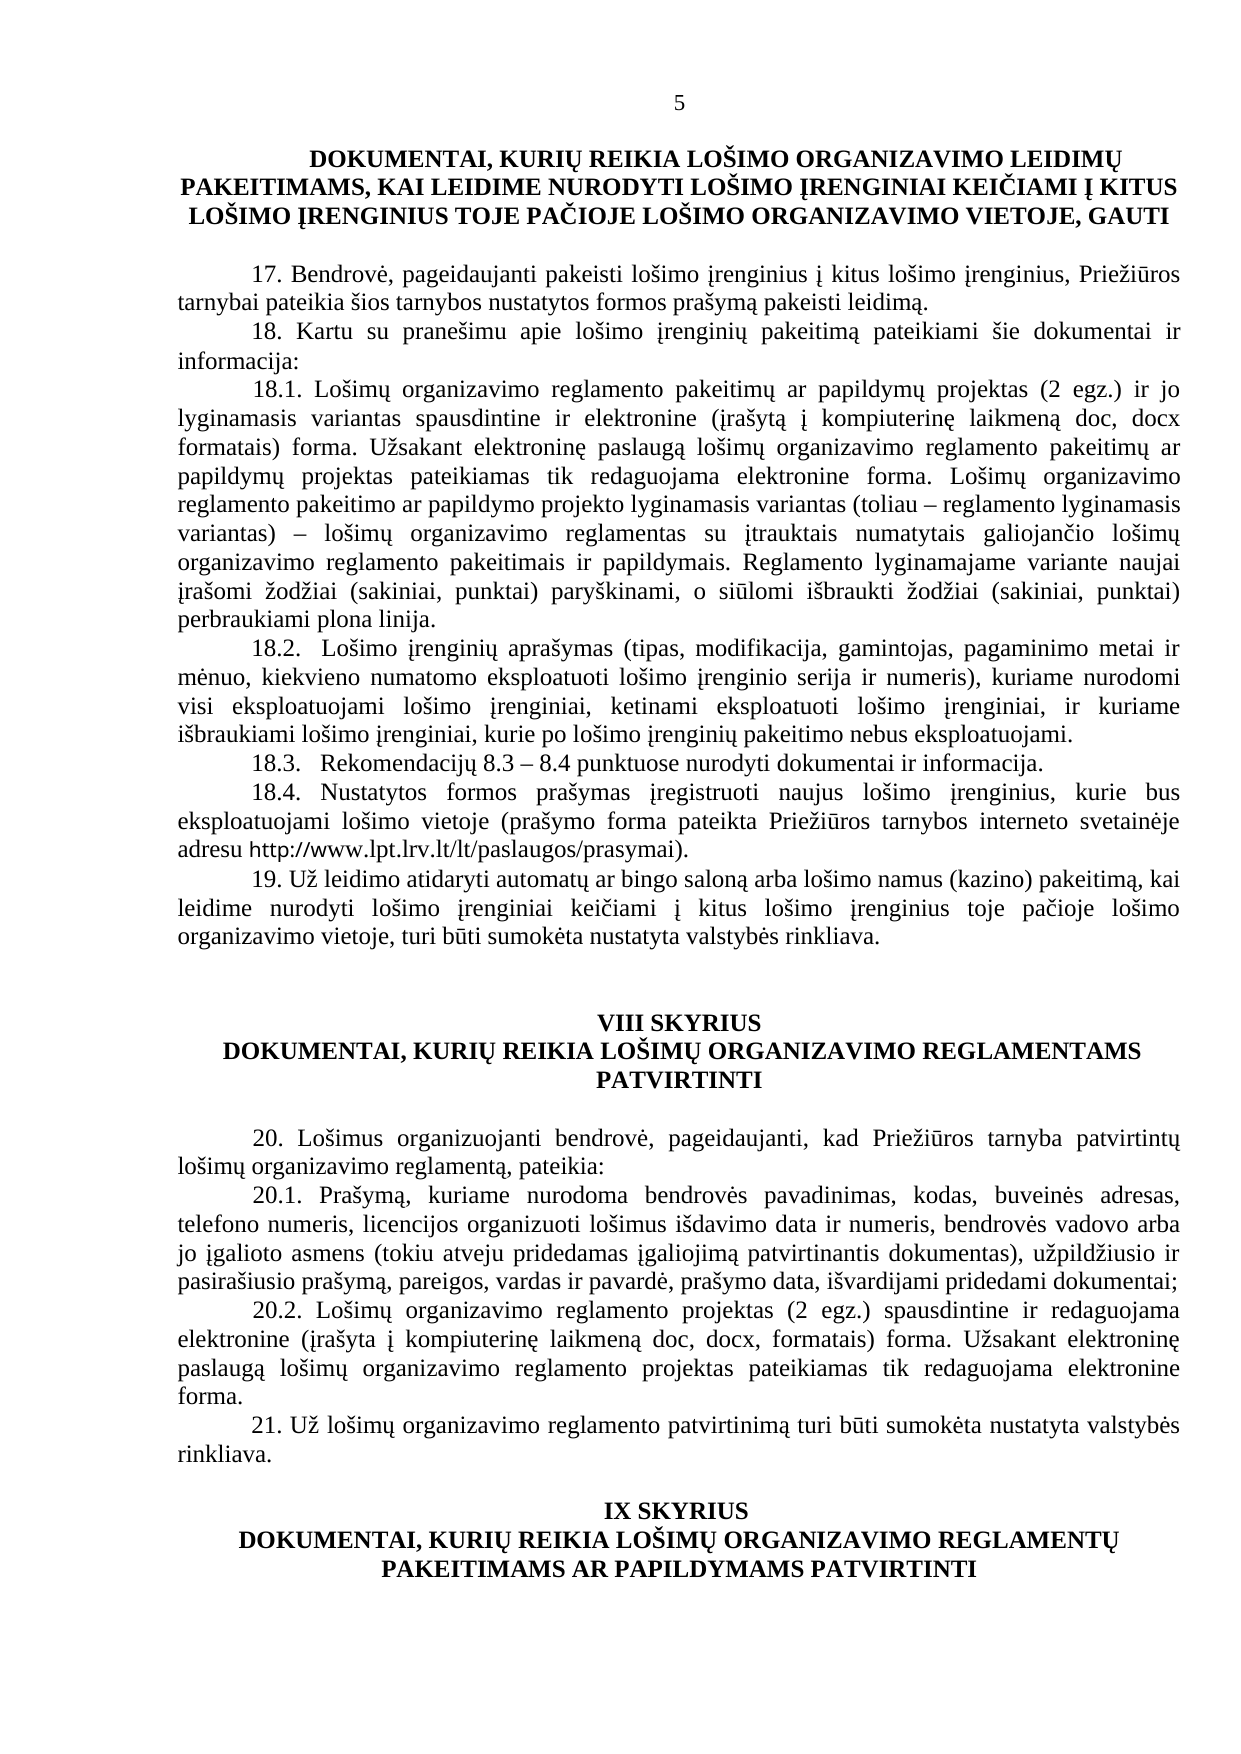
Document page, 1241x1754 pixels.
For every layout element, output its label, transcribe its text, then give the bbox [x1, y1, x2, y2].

text 20.1. Prašymą, kuriame nurodoma bendrovės pavadinimas, kodas, buveinės adresas, telefono numeris, licencijos organizuoti lošimus išdavimo data ir numeris, bendrovės vadovo arba jo įgalioto asmens (tokiu atveju pridedamas įgaliojimą patvirtinantis dokumentas), užpildžiusio ir pasirašiusio prašymą, pareigos, vardas ir pavardė, prašymo data, išvardijami pridedami dokumentai; [177, 1180, 1181, 1295]
text 19. Už leidimo atidaryti automatų ar bingo saloną arba lošimo namus (kazino) pakeitimą, kai leidime nurodyti lošimo įrenginiai keičiami į kitus lošimo įrenginius toje pačioje lošimo organizavimo vietoje, turi būti sumokėta nustatyta valstybės rinkliava. [177, 864, 1181, 950]
text IX SKYRIUS [177, 1496, 1181, 1525]
text 18. Kartu su pranešimu apie lošimo įrenginių pakeitimą pateikiami šie dokumentai ir informacija: [177, 316, 1181, 374]
text 17. Bendrovė, pageidaujanti pakeisti lošimo įrenginius į kitus lošimo įrenginius, Priežiūros tarnybai pateikia šios tarnybos nustatytos formos prašymą pakeisti leidimą. [177, 259, 1181, 316]
text 20.2. Lošimų organizavimo reglamento projektas (2 egz.) spausdintine ir redaguojama elektronine (įrašyta į kompiuterinę laikmeną doc, docx, formatais) forma. Užsakant elektroninę paslaugą lošimų organizavimo reglamento projektas pateikiamas tik redaguojama elektronine forma. [177, 1295, 1181, 1410]
text 21. Už lošimų organizavimo reglamento patvirtinimą turi būti sumokėta nustatyta valstybės rinkliava. [177, 1410, 1181, 1468]
text 20. Lošimus organizuojanti bendrovė, pageidaujanti, kad Priežiūros tarnyba patvirtintų lošimų organizavimo reglamentą, pateikia: [177, 1123, 1181, 1180]
text 18.4. Nustatytos formos prašymas įregistruoti naujus lošimo įrenginius, kurie bus eksploatuojami lošimo vietoje (prašymo forma pateikta Priežiūros tarnybos interneto svetainėje adresu http://www.lpt.lrv.lt/lt/paslaugos/prasymai). [177, 777, 1181, 864]
text 18.1. Lošimų organizavimo reglamento pakeitimų ar papildymų projektas (2 egz.) ir jo lyginamasis variantas spausdintine ir elektronine (įrašytą į kompiuterinę laikmeną doc, docx formatais) forma. Užsakant elektroninę paslaugą lošimų organizavimo reglamento pakeitimų ar papildymų projektas pateikiamas tik redaguojama elektronine forma. Lošimų organizavimo reglamento pakeitimo ar papildymo projekto lyginamasis variantas (toliau – reglamento lyginamasis variantas) – lošimų organizavimo reglamentas su įtrauktais numatytais galiojančio lošimų organizavimo reglamento pakeitimais ir papildymais. Reglamento lyginamajame variante naujai įrašomi žodžiai (sakiniai, punktai) paryškinami, o siūlomi išbraukti žodžiai (sakiniai, punktai) perbraukiami plona linija. [177, 374, 1181, 633]
text DOKUMENTAI, KURIŲ REIKIA LOŠIMŲ ORGANIZAVIMO REGLAMENTŲ PAKEITIMAMS AR PAPILDYMAMS PATVIRTINTI [177, 1525, 1181, 1583]
text 18.3. Rekomendacijų 8.3 – 8.4 punktuose nurodyti dokumentai ir informacija. [177, 748, 1181, 777]
text DOKUMENTAI, KURIŲ REIKIA LOŠIMŲ ORGANIZAVIMO REGLAMENTAMS PATVIRTINTI [177, 1036, 1181, 1094]
text VIII SKYRIUS [177, 1008, 1181, 1036]
text 18.2. Lošimo įrenginių aprašymas (tipas, modifikacija, gamintojas, pagaminimo metai ir mėnuo, kiekvieno numatomo eksploatuoti lošimo įrenginio serija ir numeris), kuriame nurodomi visi eksploatuojami lošimo įrenginiai, ketinami eksploatuoti lošimo įrenginiai, ir kuriame išbraukiami lošimo įrenginiai, kurie po lošimo įrenginių pakeitimo nebus eksploatuojami. [177, 633, 1181, 748]
text DOKUMENTAI, KURIŲ REIKIA LOŠIMO ORGANIZAVIMO LEIDIMŲ PAKEITIMAMS, KAI LEIDIME NURODYTI LOŠIMO ĮRENGINIAI KEIČIAMI Į KITUS LOŠIMO ĮRENGINIUS TOJE PAČIOJE LOŠIMO ORGANIZAVIMO VIETOJE, GAUTI [177, 144, 1181, 230]
